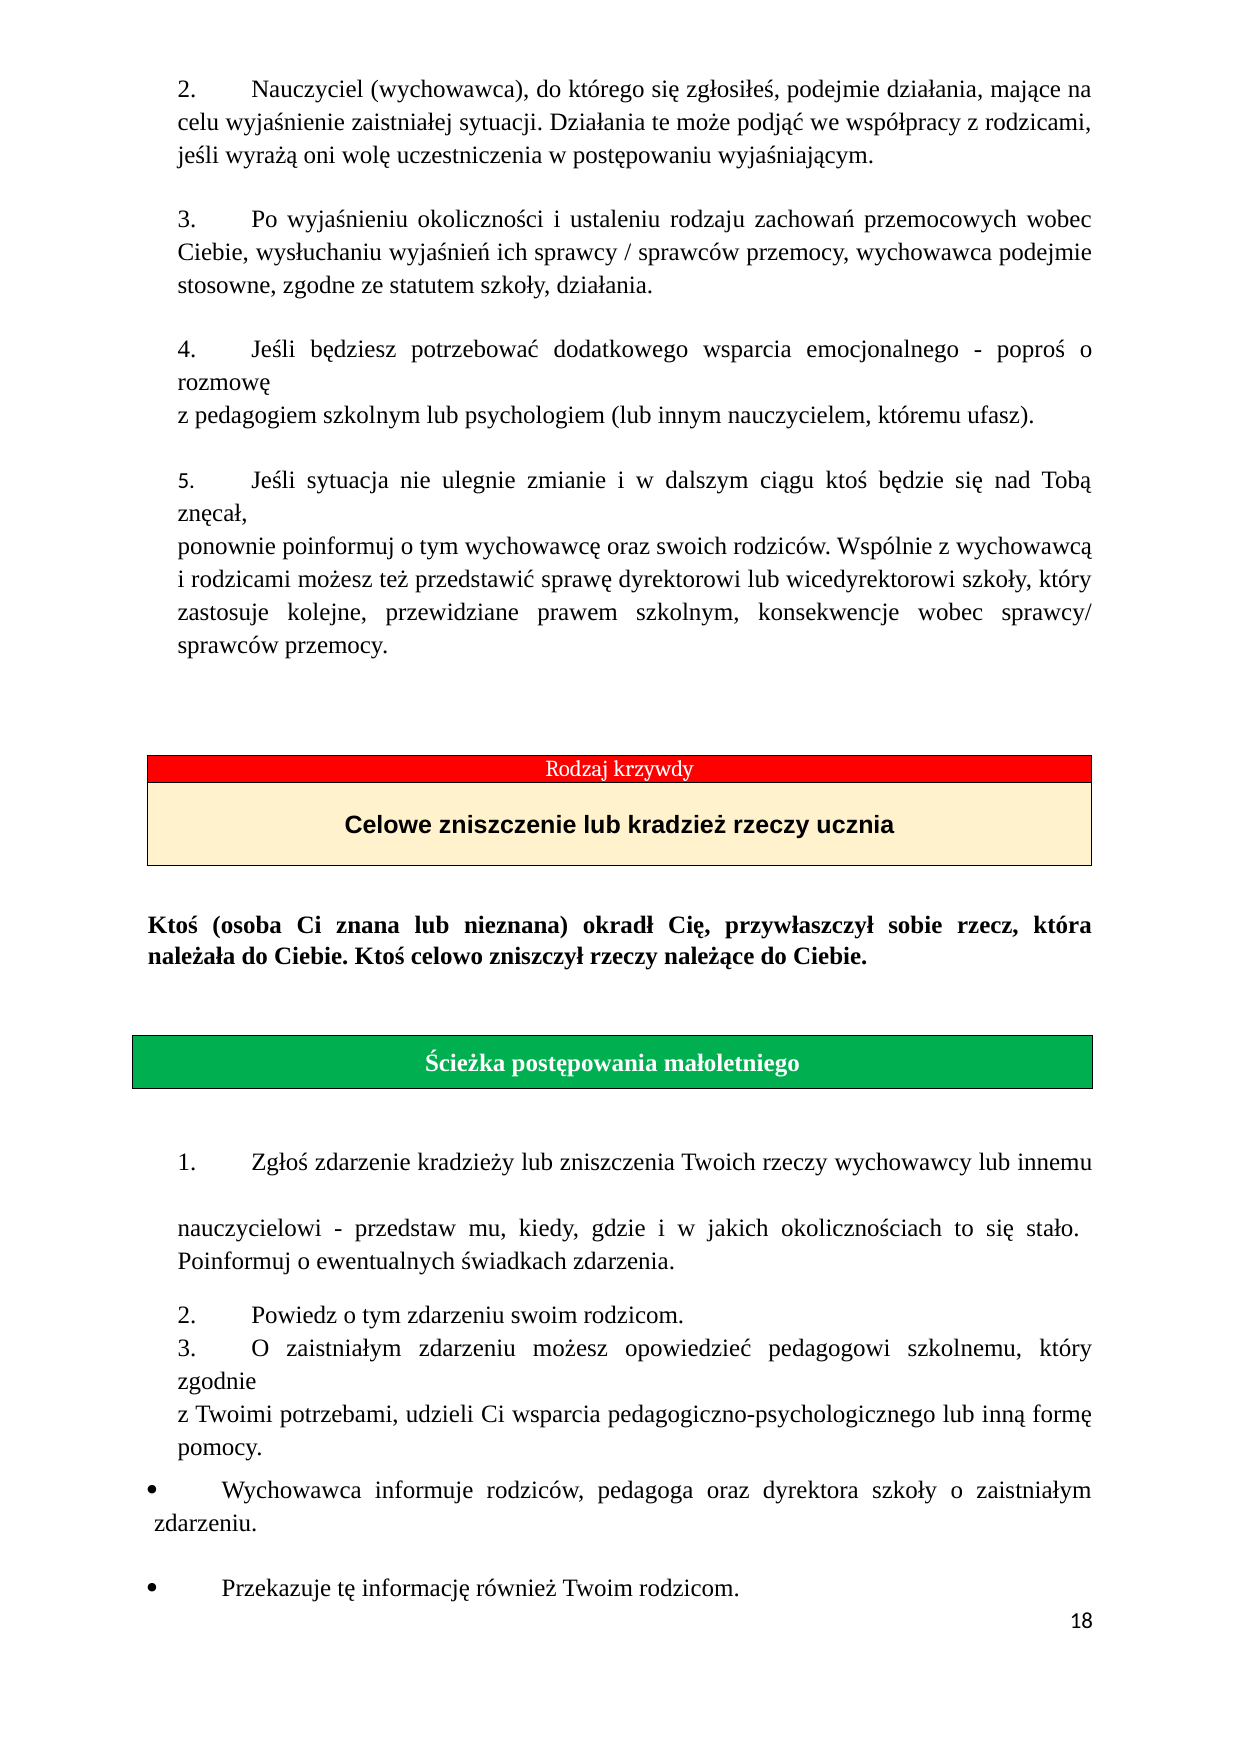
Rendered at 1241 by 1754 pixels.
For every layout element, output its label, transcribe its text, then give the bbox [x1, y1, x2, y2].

list Przekazuje tę informację również Twoim rodzicom. [148, 1573, 1092, 1601]
list Nauczyciel (wychowawca), do którego się zgłosiłeś, podejmie działania, mające na celu wyjaśnienie zaistniałej sytuacji. Działania te może podjąć we współpracy z rodzicami, jeśli wyrażą oni wolę uczestniczenia w postępowaniu wyjaśniającym. [177, 74, 1092, 168]
table_header Ścieżka postępowania małoletniego [133, 1036, 1092, 1088]
list Jeśli sytuacja nie ulegnie zmianie i w dalszym ciągu ktoś będzie się nad Tobą znęcał, ponownie poinformuj o tym wychowawcę oraz swoich rodziców. Wspólnie z wychowawcą i rodzicami możesz też przedstawić sprawę dyrektorowi lub wicedyrektorowi szkoły, który zastosuje kolejne, przewidziane prawem szkolnym, konsekwencje wobec sprawcy/ sprawców przemocy. [177, 465, 1092, 659]
list O zaistniałym zdarzeniu możesz opowiedzieć pedagogowi szkolnemu, który zgodnie z Twoimi potrzebami, udzieli Ci wsparcia pedagogiczno-psychologicznego lub inną formę pomocy. [177, 1333, 1092, 1461]
table_header Rodzaj krzywdy [148, 756, 1091, 782]
table_cell Celowe zniszczenie lub kradzież rzeczy ucznia [148, 783, 1091, 865]
text Ktoś (osoba Ci znana lub nieznana) okradł Cię, przywłaszczył sobie rzecz, która należała do Ciebie. Ktoś celowo zniszczył rzeczy należące do Ciebie. [148, 911, 1092, 970]
list Jeśli będziesz potrzebować dodatkowego wsparcia emocjonalnego - poproś o rozmowę z pedagogiem szkolnym lub psychologiem (lub innym nauczycielem, któremu ufasz). [177, 334, 1092, 429]
list Powiedz o tym zdarzeniu swoim rodzicom. [177, 1300, 1092, 1328]
list Po wyjaśnieniu okoliczności i ustaleniu rodzaju zachowań przemocowych wobec Ciebie, wysłuchaniu wyjaśnień ich sprawcy / sprawców przemocy, wychowawca podejmie stosowne, zgodne ze statutem szkoły, działania. [177, 204, 1092, 299]
list Wychowawca informuje rodziców, pedagoga oraz dyrektora szkoły o zaistniałym zdarzeniu. [148, 1475, 1092, 1537]
list Zgłoś zdarzenie kradzieży lub zniszczenia Twoich rzeczy wychowawcy lub innemu nauczycielowi - przedstaw mu, kiedy, gdzie i w jakich okolicznościach to się stało. Poinformuj o ewentualnych świadkach zdarzenia. [177, 1147, 1092, 1275]
